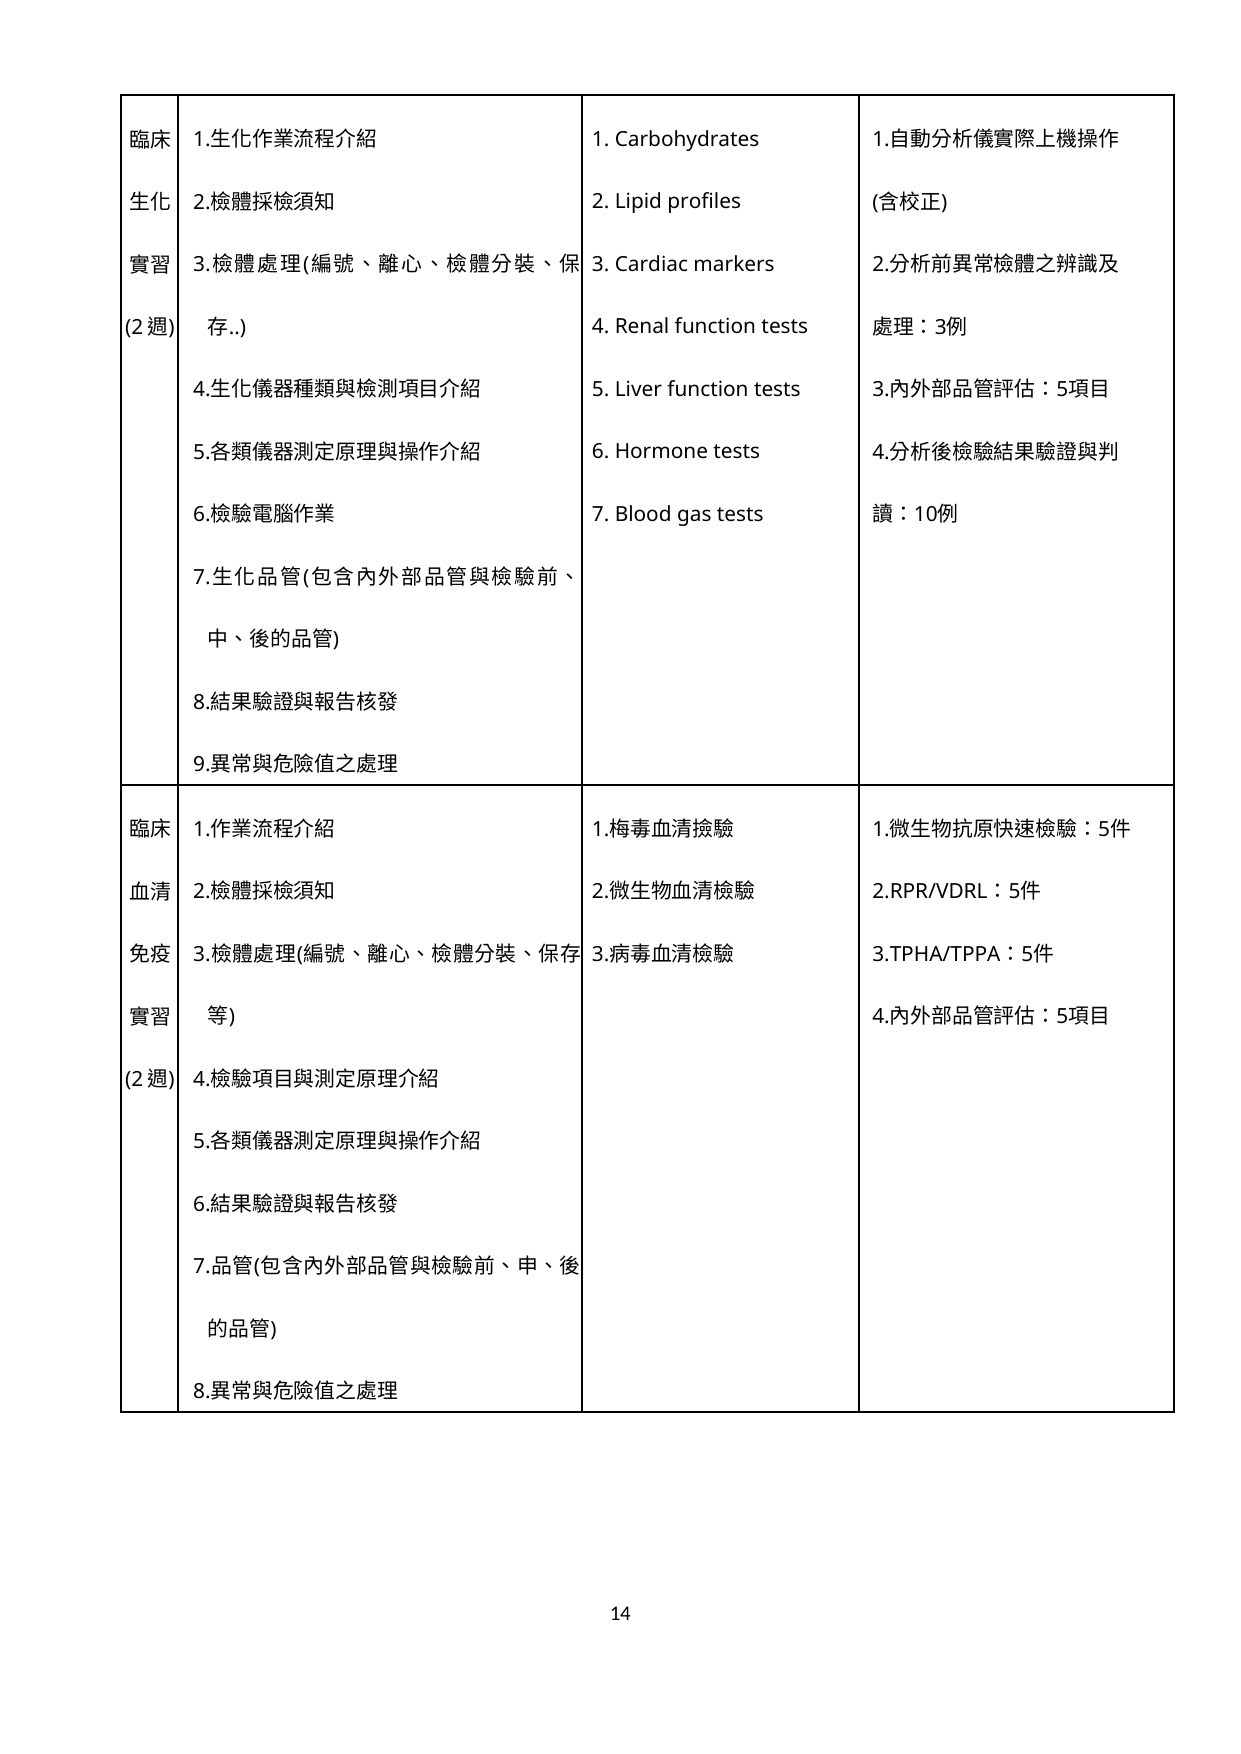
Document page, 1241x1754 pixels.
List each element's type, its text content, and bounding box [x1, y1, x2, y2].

table_cell 1.微生物抗原快速檢驗：5件 2.RPR/VDRL：5件 3.TPHA/TPPA：5件 4.內外部品管評估：5項目 [860, 786, 1173, 1411]
table_cell 1. Carbohydrates 2. Lipid profiles 3. Cardiac markers 4. Renal function tests 5. Liver function tests 6. Hormone tests 7. Blood gas tests [583, 96, 858, 784]
table_cell 1.自動分析儀實際上機操作 (含校正) 2.分析前異常檢體之辨識及 處理：3例 3.內外部品管評估：5項目 4.分析後檢驗結果驗證與判 讀：10例 [860, 96, 1173, 784]
table_cell 1.作業流程介紹 2.檢體採檢須知 3.檢體處理(編號、離心、檢體分裝、保存等) 4.檢驗項目與測定原理介紹 5.各類儀器測定原理與操作介紹 6.結果驗證與報告核發 7.品管(包含內外部品管與檢驗前、申、後的品管) 8.異常與危險值之處理 [179, 786, 581, 1411]
table_cell 臨床生化實習(2週) [122, 96, 177, 784]
table_cell 1.生化作業流程介紹 2.檢體採檢須知 3.檢體處理(編號、離心、檢體分裝、保存..) 4.生化儀器種類與檢測項目介紹 5.各類儀器測定原理與操作介紹 6.檢驗電腦作業 7.生化品管(包含內外部品管與檢驗前、中、後的品管) 8.結果驗證與報告核發 9.異常與危險值之處理 [179, 96, 581, 784]
table_cell 臨床血清免疫實習 (2週) [122, 786, 177, 1411]
table_cell 1.梅毒血清撿驗 2.微生物血清檢驗 3.病毒血清檢驗 [583, 786, 858, 1411]
